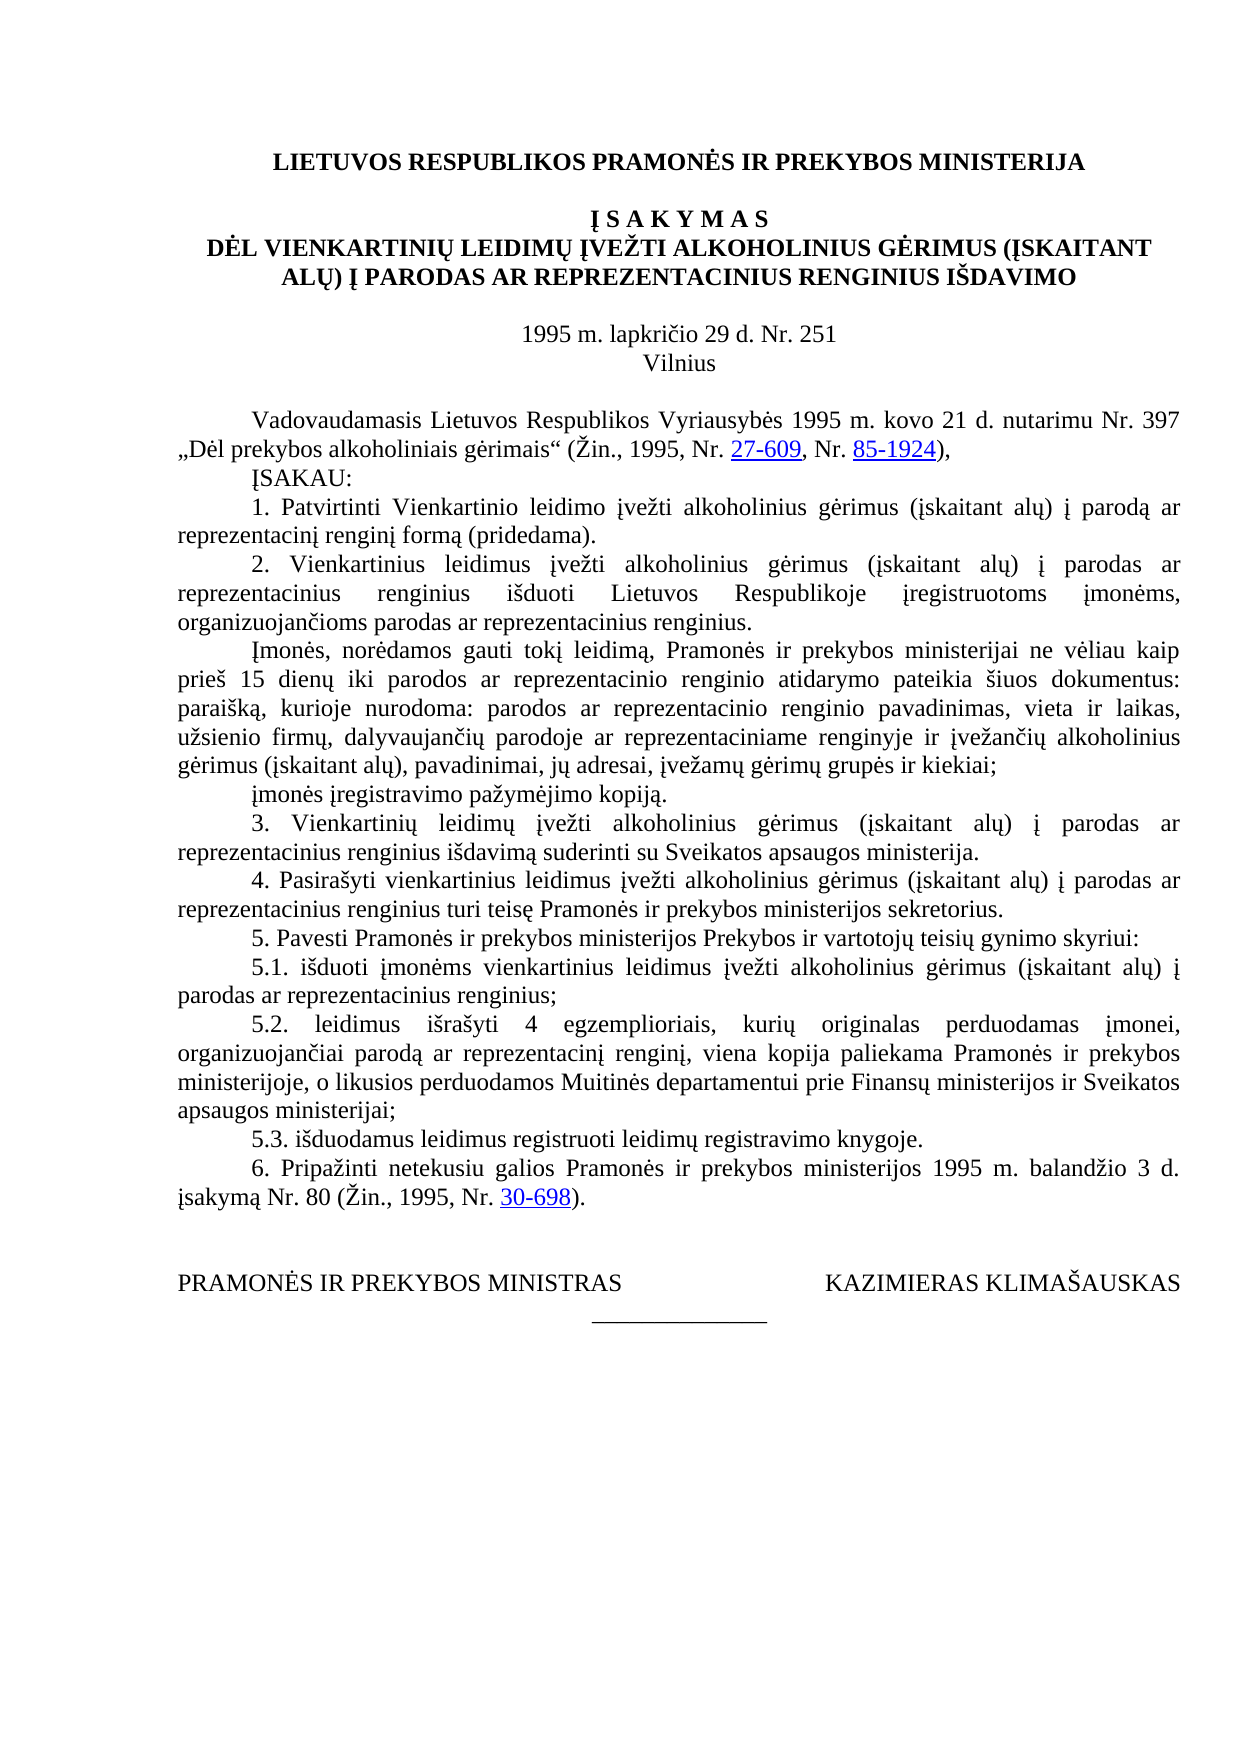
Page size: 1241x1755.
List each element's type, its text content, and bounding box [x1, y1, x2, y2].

text 2. Vienkartinius leidimus įvežti alkoholinius gėrimus (įskaitant alų) į parodas ar reprezentacinius renginius išduoti Lietuvos Respublikoje įregistruotoms įmonėms, organizuojančioms parodas ar reprezentacinius renginius. [177, 549, 1181, 636]
text 5. Pavesti Pramonės ir prekybos ministerijos Prekybos ir vartotojų teisių gynimo skyriui: [177, 923, 1181, 952]
text 5.2. leidimus išrašyti 4 egzemplioriais, kurių originalas perduodamas įmonei, organizuojančiai parodą ar reprezentacinį renginį, viena kopija paliekama Pramonės ir prekybos ministerijoje, o likusios perduodamos Muitinės departamentui prie Finansų ministerijos ir Sveikatos apsaugos ministerijai; [177, 1009, 1181, 1124]
text 5.1. išduoti įmonėms vienkartinius leidimus įvežti alkoholinius gėrimus (įskaitant alų) į parodas ar reprezentacinius renginius; [177, 952, 1181, 1009]
text 1995 m. lapkričio 29 d. Nr. 251 [177, 319, 1181, 348]
text 4. Pasirašyti vienkartinius leidimus įvežti alkoholinius gėrimus (įskaitant alų) į parodas ar reprezentacinius renginius turi teisę Pramonės ir prekybos ministerijos sekretorius. [177, 866, 1181, 923]
text ĮSAKAU: [177, 463, 1181, 492]
text Vilnius [177, 348, 1181, 377]
text ______________ [177, 1297, 1181, 1326]
text Vadovaudamasis Lietuvos Respublikos Vyriausybės 1995 m. kovo 21 d. nutarimu Nr. 397 „Dėl prekybos alkoholiniais gėrimais“ (Žin., 1995, Nr. 27-609, Nr. 85-1924), [177, 406, 1181, 463]
text 1. Patvirtinti Vienkartinio leidimo įvežti alkoholinius gėrimus (įskaitant alų) į parodą ar reprezentacinį renginį formą (pridedama). [177, 492, 1181, 549]
text Įmonės, norėdamos gauti tokį leidimą, Pramonės ir prekybos ministerijai ne vėliau kaip prieš 15 dienų iki parodos ar reprezentacinio renginio atidarymo pateikia šiuos dokumentus: paraišką, kurioje nurodoma: parodos ar reprezentacinio renginio pavadinimas, vieta ir laikas, užsienio firmų, dalyvaujančių parodoje ar reprezentaciniame renginyje ir įvežančių alkoholinius gėrimus (įskaitant alų), pavadinimai, jų adresai, įvežamų gėrimų grupės ir kiekiai; [177, 636, 1181, 779]
text įmonės įregistravimo pažymėjimo kopiją. [177, 779, 1181, 808]
text 3. Vienkartinių leidimų įvežti alkoholinius gėrimus (įskaitant alų) į parodas ar reprezentacinius renginius išdavimą suderinti su Sveikatos apsaugos ministerija. [177, 808, 1181, 866]
text DĖL VIENKARTINIŲ LEIDIMŲ ĮVEŽTI ALKOHOLINIUS GĖRIMUS (ĮSKAITANT ALŲ) Į PARODAS AR REPREZENTACINIUS RENGINIUS IŠDAVIMO [177, 233, 1181, 291]
text PRAMONĖS IR PREKYBOS MINISTRAS KAZIMIERAS KLIMAŠAUSKAS [177, 1268, 1181, 1297]
text 6. Pripažinti netekusiu galios Pramonės ir prekybos ministerijos 1995 m. balandžio 3 d. įsakymą Nr. 80 (Žin., 1995, Nr. 30-698). [177, 1153, 1181, 1211]
text 5.3. išduodamus leidimus registruoti leidimų registravimo knygoje. [177, 1124, 1181, 1153]
text LIETUVOS RESPUBLIKOS PRAMONĖS IR PREKYBOS MINISTERIJA [177, 147, 1181, 176]
text Į S A K Y M A S [177, 204, 1181, 233]
